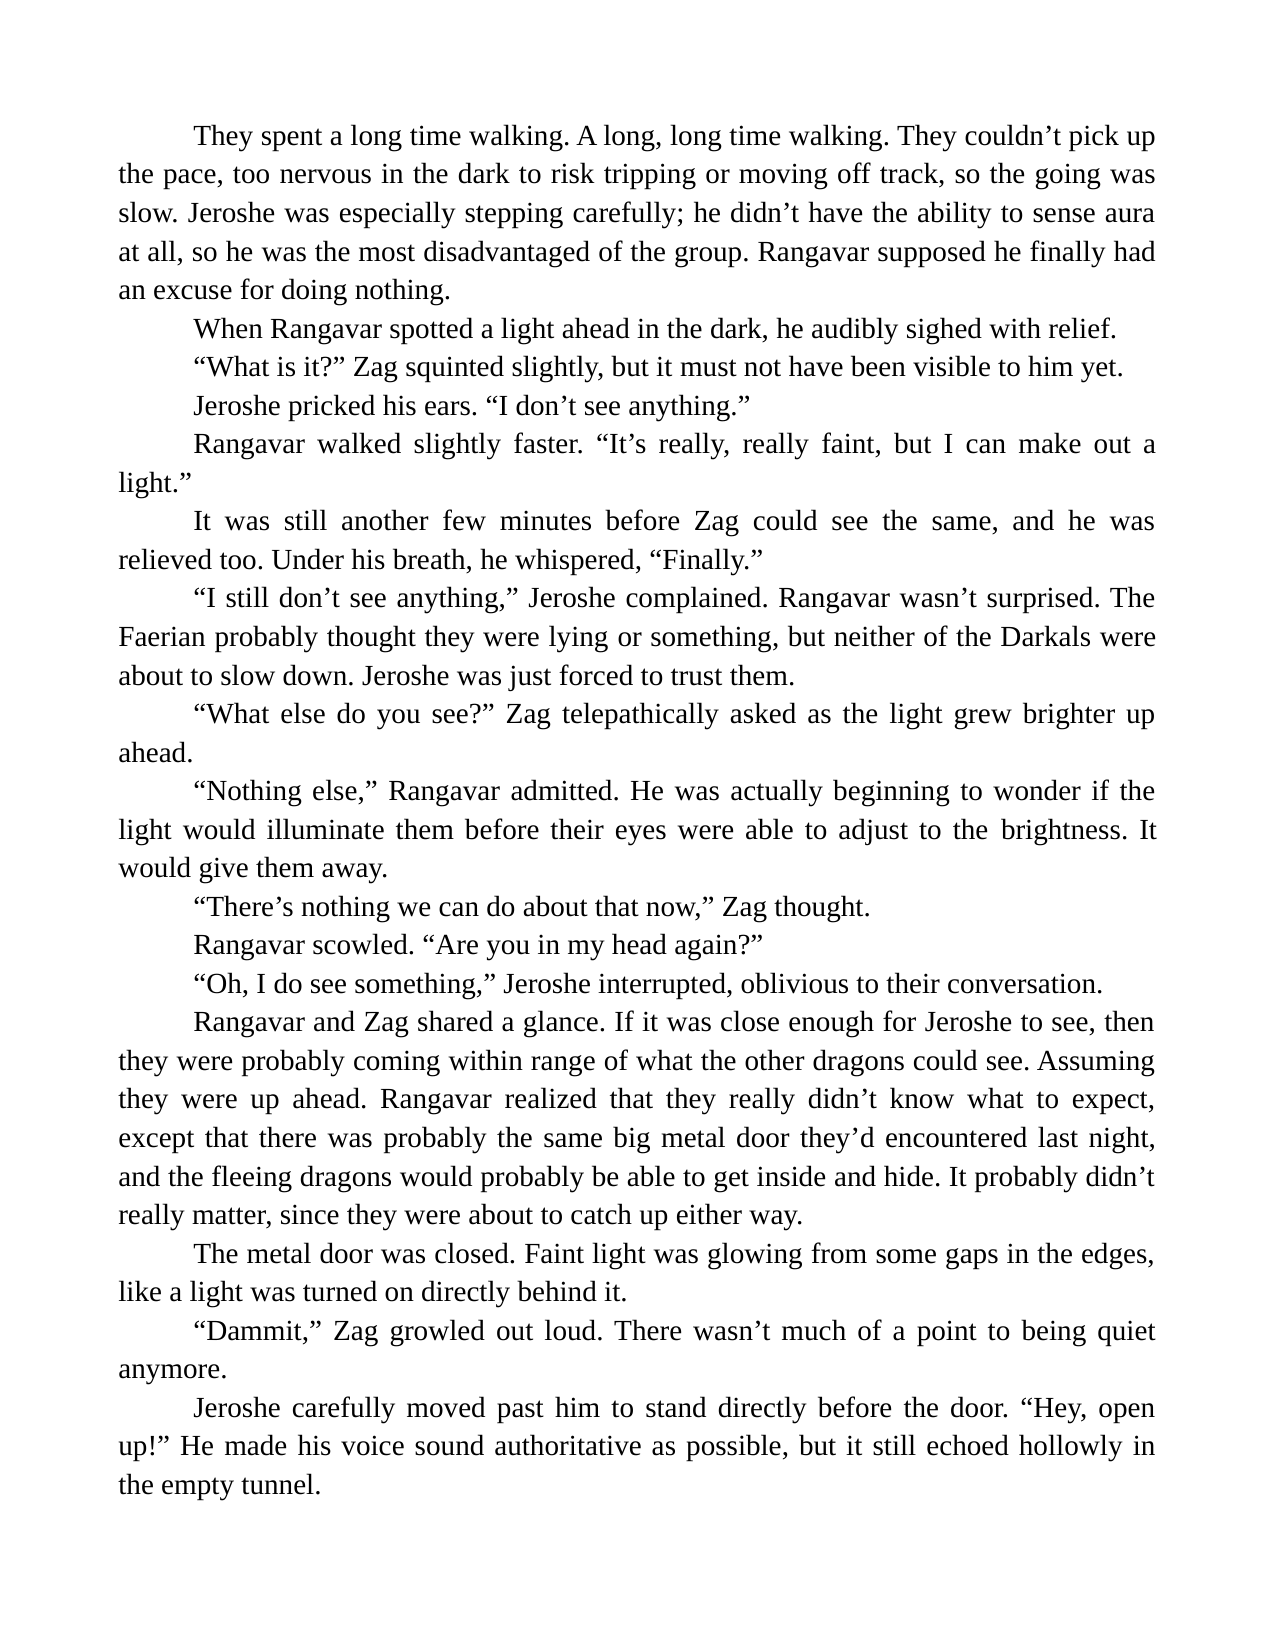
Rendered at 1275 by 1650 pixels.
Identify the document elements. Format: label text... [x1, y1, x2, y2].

text “Nothing else,” Rangavar admitted. He was actually beginning to wonder if the light would illuminate them before their eyes were able to adjust to the brightness. It would give them away. [118, 773, 1157, 884]
text It was still another few minutes before Zag could see the same, and he was relieved too. Under his breath, he whispered, “Finally.” [118, 503, 1157, 576]
text Jeroshe pricked his ears. “I don’t see anything.” [118, 388, 1157, 421]
text “Dammit,” Zag growled out loud. There wasn’t much of a point to being quiet anymore. [118, 1313, 1157, 1385]
text Rangavar scowled. “Are you in my head again?” [118, 927, 1157, 961]
text They spent a long time walking. A long, long time walking. They couldn’t pick up the pace, too nervous in the dark to risk tripping or moving off track, so the going was slow. Jeroshe was especially stepping carefully; he didn’t have the ability to sense aura at all, so he was the most disadvantaged of the group. Rangavar supposed he finally had an excuse for doing nothing. [118, 118, 1157, 306]
text “There’s nothing we can do about that now,” Zag thought. [118, 889, 1157, 922]
text “Oh, I do see something,” Jeroshe interrupted, oblivious to their conversation. [118, 966, 1157, 999]
text “What is it?” Zag squinted slightly, but it must not have been visible to him yet. [118, 349, 1157, 383]
text Jeroshe carefully moved past him to stand directly before the door. “Hey, open up!” He made his voice sound authoritative as possible, but it still echoed hollowly in the empty tunnel. [118, 1390, 1157, 1501]
text When Rangavar spotted a light ahead in the dark, he audibly sighed with relief. [118, 311, 1157, 344]
text Rangavar and Zag shared a glance. If it was close enough for Jeroshe to see, then they were probably coming within range of what the other dragons could see. Assuming they were up ahead. Rangavar realized that they really didn’t know what to expect, except that there was probably the same big metal door they’d encountered last night, and the fleeing dragons would probably be able to get inside and hide. It probably didn’t really matter, since they were about to catch up either way. [118, 1004, 1157, 1231]
text “What else do you see?” Zag telepathically asked as the light grew brighter up ahead. [118, 696, 1157, 768]
text The metal door was closed. Faint light was glowing from some gaps in the edges, like a light was turned on directly behind it. [118, 1236, 1157, 1308]
text Rangavar walked slightly faster. “It’s really, really faint, but I can make out a light.” [118, 426, 1157, 498]
text “I still don’t see anything,” Jeroshe complained. Rangavar wasn’t surprised. The Faerian probably thought they were lying or something, but neither of the Darkals were about to slow down. Jeroshe was just forced to trust them. [118, 581, 1157, 691]
